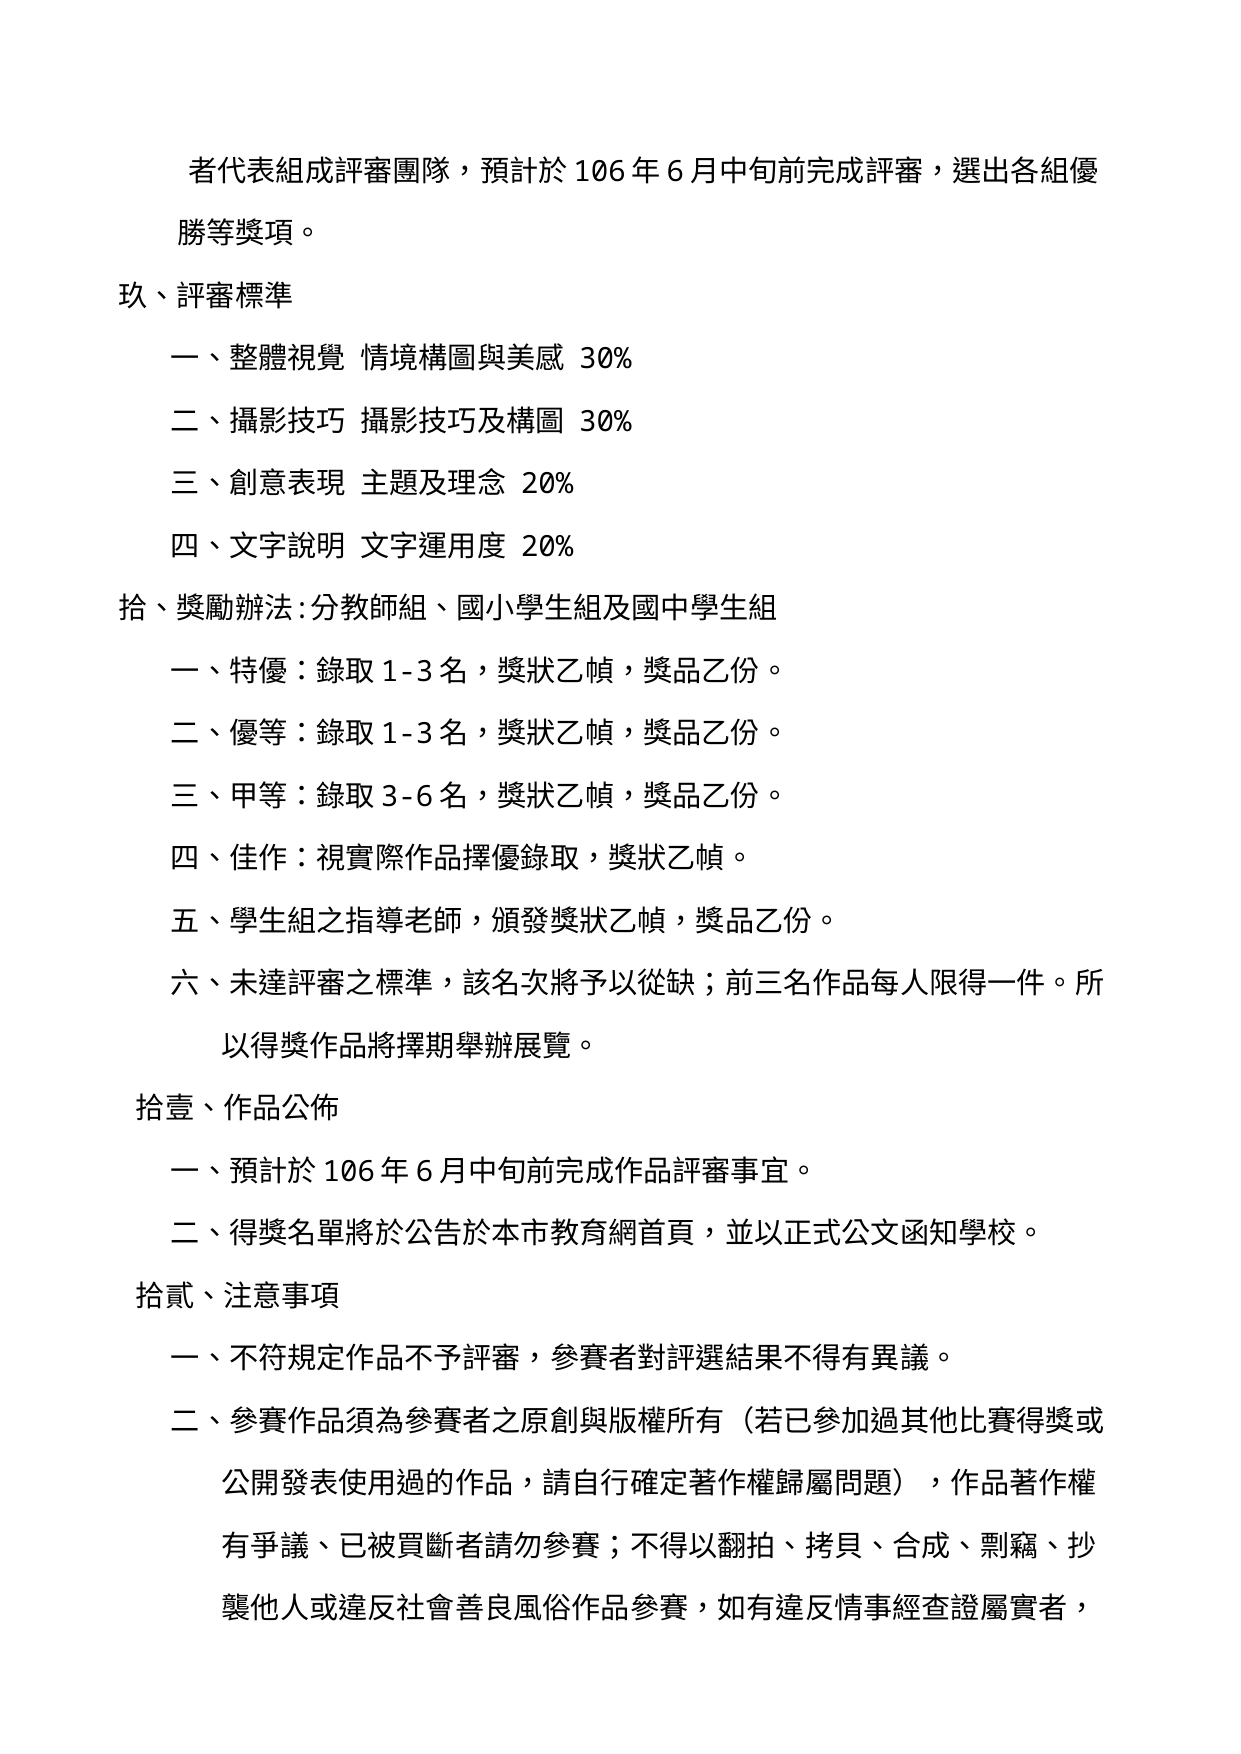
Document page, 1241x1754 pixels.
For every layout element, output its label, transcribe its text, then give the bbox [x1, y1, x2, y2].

text 二、參賽作品須為參賽者之原創與版權所有（若已參加過其他比賽得獎或公開發表使用過的作品，請自行確定著作權歸屬問題），作品著作權有爭議、已被買斷者請勿參賽；不得以翻拍、拷貝、合成、剽竊、抄襲他人或違反社會善良風俗作品參賽，如有違反情事經查證屬實者， [118, 1377, 1122, 1627]
text 一、預計於106年6月中旬前完成作品評審事宜。 [118, 1127, 1122, 1189]
text 四、佳作：視實際作品擇優錄取，獎狀乙幀。 [118, 814, 1122, 877]
text 拾貳、注意事項 [118, 1252, 1122, 1314]
text 三、創意表現 主題及理念 20% [118, 439, 1122, 502]
text 玖、評審標準 [118, 252, 1122, 314]
text 四、文字說明 文字運用度 20% [118, 502, 1122, 564]
text 拾、獎勵辦法:分教師組、國小學生組及國中學生組 [118, 564, 1122, 627]
text 拾壹、作品公佈 [118, 1064, 1122, 1127]
text 二、得獎名單將於公告於本市教育網首頁，並以正式公文函知學校。 [118, 1189, 1122, 1252]
text 一、特優：錄取1-3名，獎狀乙幀，獎品乙份。 [118, 627, 1122, 689]
text 一、不符規定作品不予評審，參賽者對評選結果不得有異議。 [118, 1314, 1122, 1377]
text 者代表組成評審團隊，預計於106年6月中旬前完成評審，選出各組優勝等獎項。 [118, 127, 1122, 252]
text 五、學生組之指導老師，頒發獎狀乙幀，獎品乙份。 [118, 877, 1122, 939]
text 六、未達評審之標準，該名次將予以從缺；前三名作品每人限得一件。所以得獎作品將擇期舉辦展覽。 [118, 939, 1122, 1064]
text 三、甲等：錄取3-6名，獎狀乙幀，獎品乙份。 [118, 752, 1122, 814]
text 二、攝影技巧 攝影技巧及構圖 30% [118, 377, 1122, 439]
text 二、優等：錄取1-3名，獎狀乙幀，獎品乙份。 [118, 689, 1122, 752]
text 一、整體視覺 情境構圖與美感 30% [118, 314, 1122, 377]
